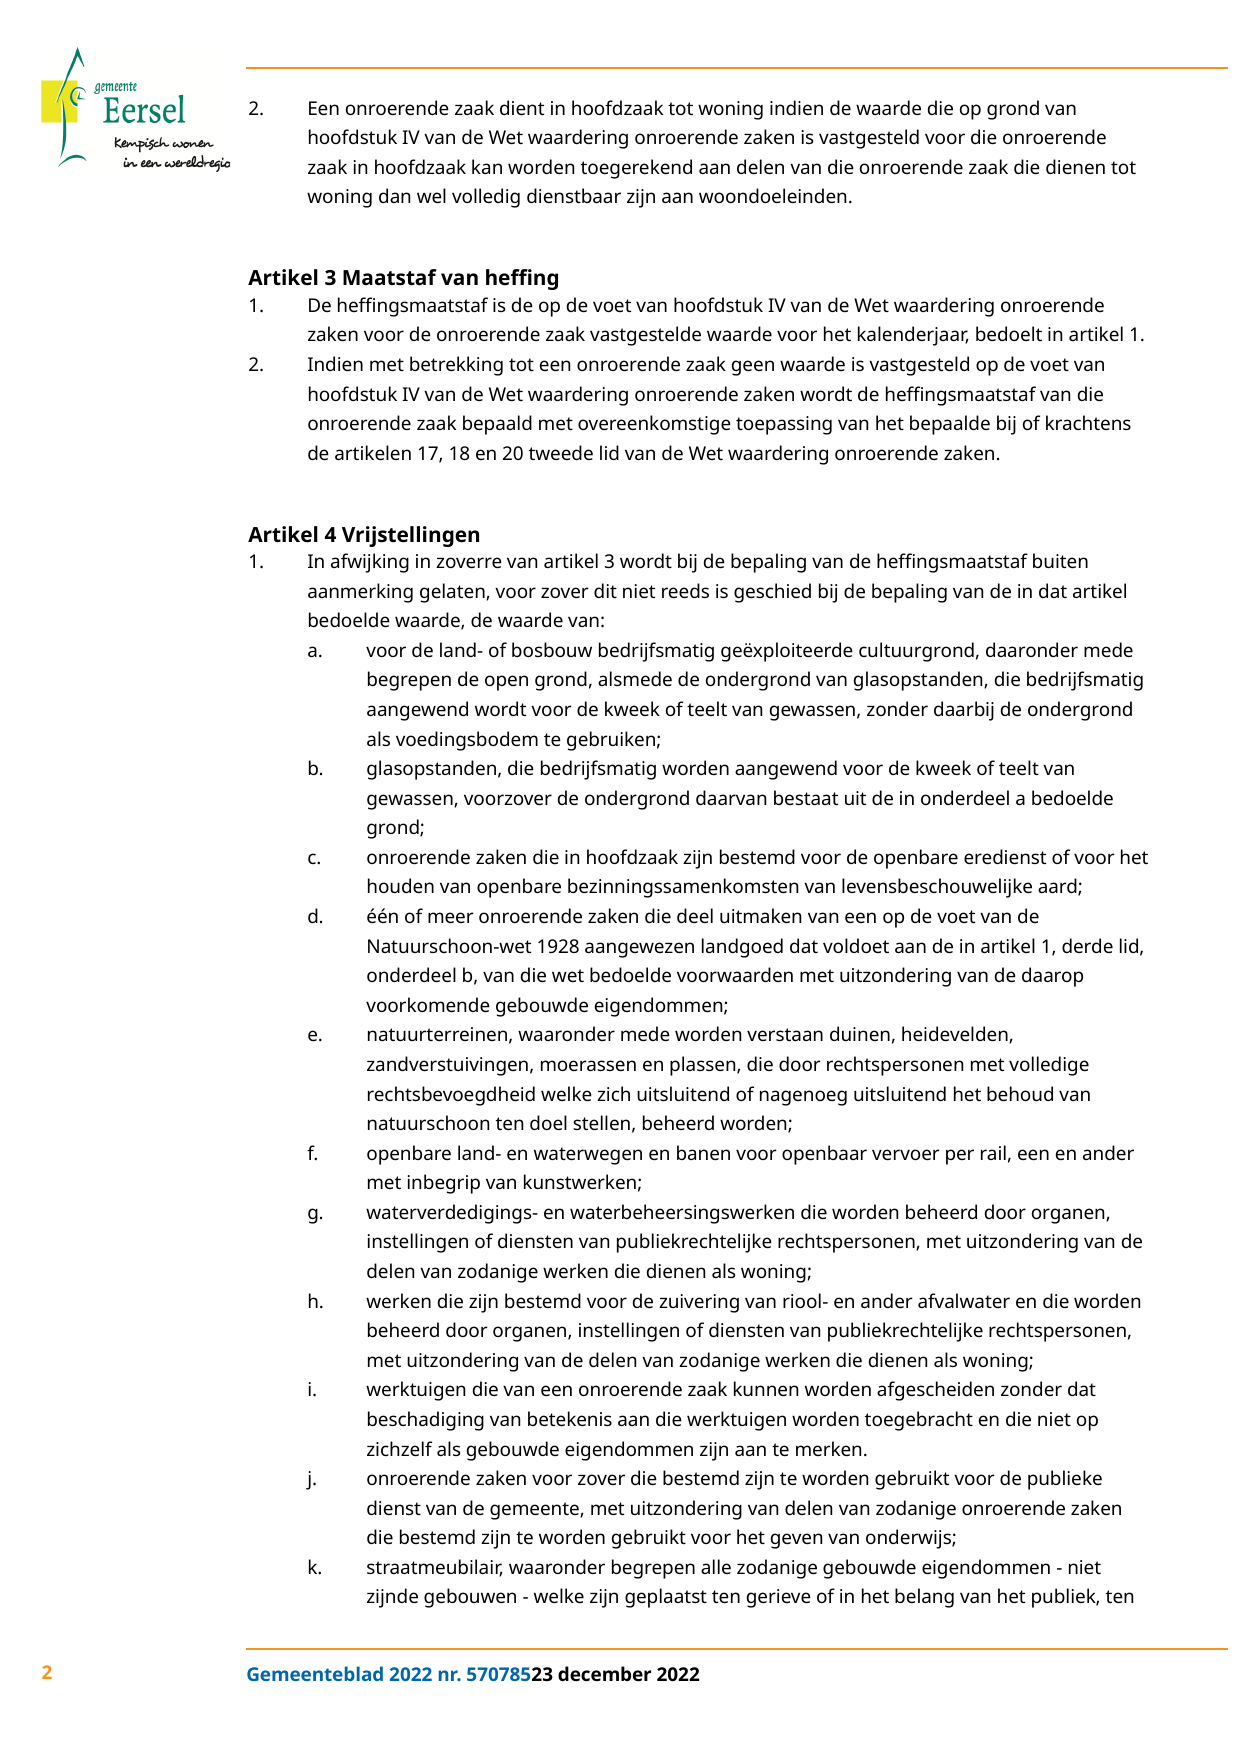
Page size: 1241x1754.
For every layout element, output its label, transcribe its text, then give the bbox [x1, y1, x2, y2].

list De heffingsmaatstaf is de op de voet van hoofdstuk IV van de Wet waardering onroerende zaken voor de onroerende zaak vastgestelde waarde voor het kalenderjaar, bedoelt in artikel 1. [248, 292, 1152, 347]
list In afwijking in zoverre van artikel 3 wordt bij de bepaling van de heffingsmaatstaf buiten aanmerking gelaten, voor zover dit niet reeds is geschied bij de bepaling van de in dat artikel bedoelde waarde, de waarde van: [248, 548, 1152, 633]
picture [41, 47, 231, 172]
list straatmeubilair, waaronder begrepen alle zodanige gebouwde eigendommen - niet zijnde gebouwen - welke zijn geplaatst ten gerieve of in het belang van het publiek, ten [307, 1554, 1152, 1609]
list openbare land- en waterwegen en banen voor openbaar vervoer per rail, een en ander met inbegrip van kunstwerken; [307, 1140, 1152, 1195]
list Indien met betrekking tot een onroerende zaak geen waarde is vastgesteld op de voet van hoofdstuk IV van de Wet waardering onroerende zaken wordt de heffingsmaatstaf van die onroerende zaak bepaald met overeenkomstige toepassing van het bepaalde bij of krachtens de artikelen 17, 18 en 20 tweede lid van de Wet waardering onroerende zaken. [248, 351, 1152, 466]
list glasopstanden, die bedrijfsmatig worden aangewend voor de kweek of teelt van gewassen, voorzover de ondergrond daarvan bestaat uit de in onderdeel a bedoelde grond; [307, 755, 1152, 840]
list waterverdedigings- en waterbeheersingswerken die worden beheerd door organen, instellingen of diensten van publiekrechtelijke rechtspersonen, met uitzondering van de delen van zodanige werken die dienen als woning; [307, 1199, 1152, 1284]
list Een onroerende zaak dient in hoofdzaak tot woning indien de waarde die op grond van hoofdstuk IV van de Wet waardering onroerende zaken is vastgesteld voor die onroerende zaak in hoofdzaak kan worden toegerekend aan delen van die onroerende zaak die dienen tot woning dan wel volledig dienstbaar zijn aan woondoeleinden. [248, 95, 1152, 209]
list werken die zijn bestemd voor de zuivering van riool- en ander afvalwater en die worden beheerd door organen, instellingen of diensten van publiekrechtelijke rechtspersonen, met uitzondering van de delen van zodanige werken die dienen als woning; [307, 1288, 1152, 1373]
list voor de land- of bosbouw bedrijfsmatig geëxploiteerde cultuurgrond, daaronder mede begrepen de open grond, alsmede de ondergrond van glasopstanden, die bedrijfsmatig aangewend wordt voor de kweek of teelt van gewassen, zonder daarbij de ondergrond als voedingsbodem te gebruiken; [307, 637, 1152, 752]
list natuurterreinen, waaronder mede worden verstaan duinen, heidevelden, zandverstuivingen, moerassen en plassen, die door rechtspersonen met volledige rechtsbevoegdheid welke zich uitsluitend of nagenoeg uitsluitend het behoud van natuurschoon ten doel stellen, beheerd worden; [307, 1022, 1152, 1136]
list werktuigen die van een onroerende zaak kunnen worden afgescheiden zonder dat beschadiging van betekenis aan die werktuigen worden toegebracht en die niet op zichzelf als gebouwde eigendommen zijn aan te merken. [307, 1377, 1152, 1462]
text Artikel 4 Vrijstellingen [248, 520, 1152, 548]
list onroerende zaken die in hoofdzaak zijn bestemd voor de openbare eredienst of voor het houden van openbare bezinningssamenkomsten van levensbeschouwelijke aard; [307, 844, 1152, 899]
list onroerende zaken voor zover die bestemd zijn te worden gebruikt voor de publieke dienst van de gemeente, met uitzondering van delen van zodanige onroerende zaken die bestemd zijn te worden gebruikt voor het geven van onderwijs; [307, 1465, 1152, 1550]
text Artikel 3 Maatstaf van heffing [248, 263, 1152, 292]
list één of meer onroerende zaken die deel uitmaken van een op de voet van de Natuurschoon-wet 1928 aangewezen landgoed dat voldoet aan de in artikel 1, derde lid, onderdeel b, van die wet bedoelde voorwaarden met uitzondering van de daarop voorkomende gebouwde eigendommen; [307, 903, 1152, 1018]
